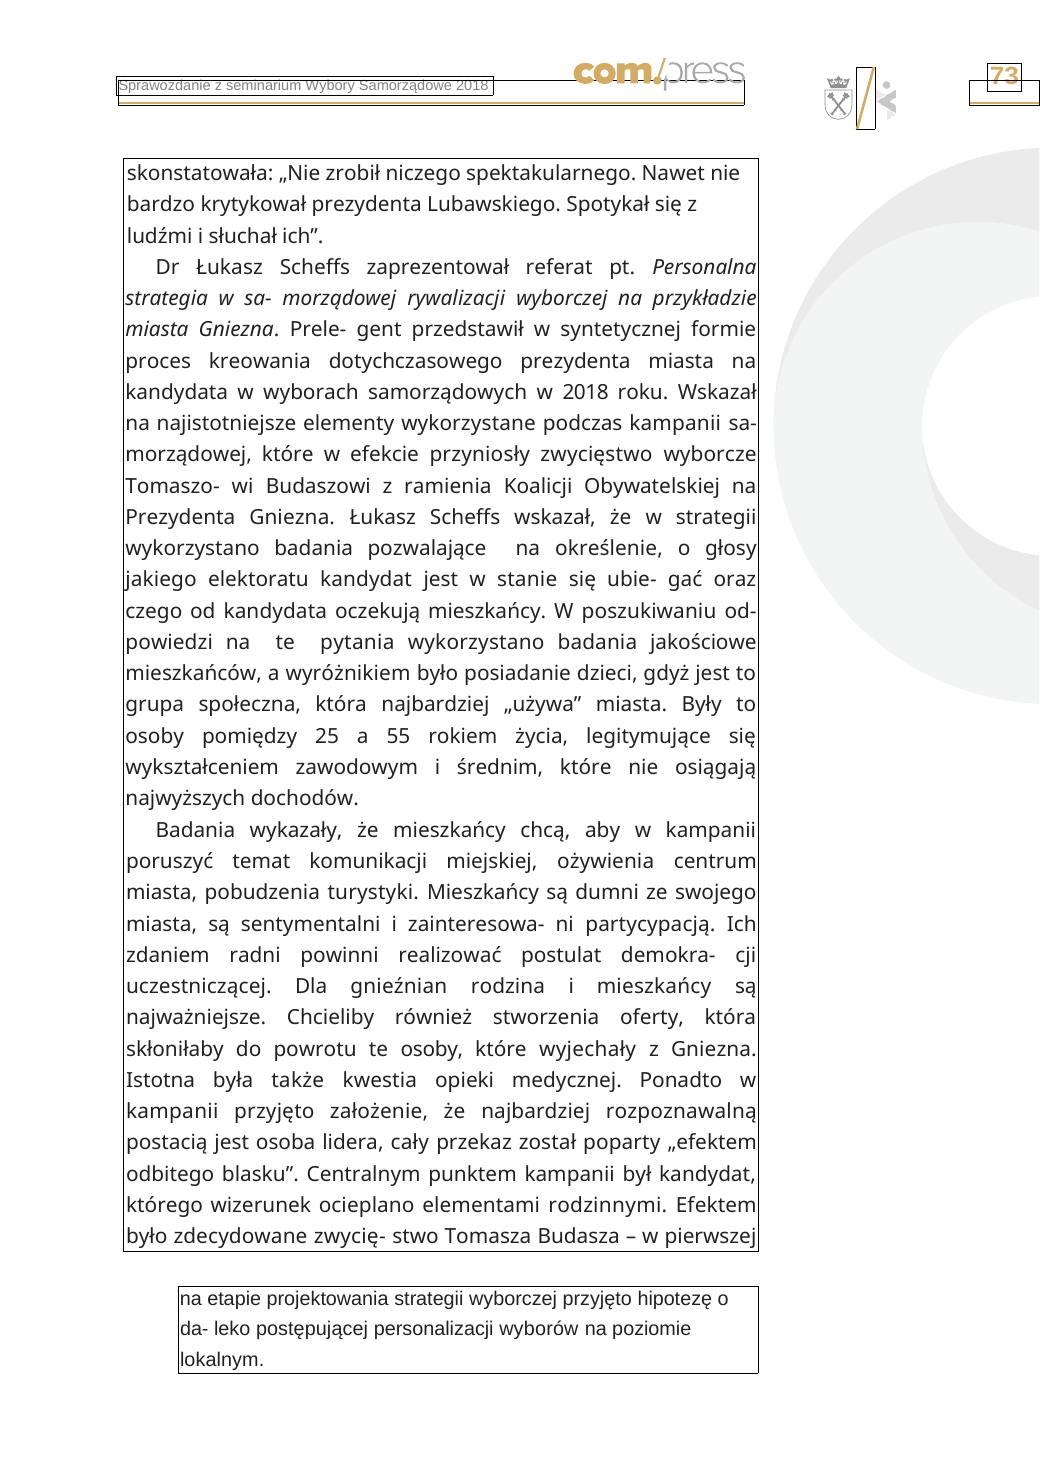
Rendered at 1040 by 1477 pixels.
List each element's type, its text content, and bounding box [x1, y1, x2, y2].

picture [876, 81, 896, 120]
text [989, 81, 1021, 89]
text na etapie projektowania strategii wyborczej przyjęto hipotezę o da- leko postępującej personalizacji wyborów na poziomie lokalnym. [179, 1287, 757, 1371]
text Sprawozdanie z seminarium Wybory Samorządowe 2018 [119, 81, 493, 93]
text Badania wykazały, że mieszkańcy chcą, aby w kampanii poruszyć temat komunikacji miejskiej, ożywienia centrum miasta, pobudzenia turystyki. Mieszkańcy są dumni ze swojego miasta, są sentymentalni i zainteresowa- ni partycypacją. Ich zdaniem radni powinni realizować postulat demokra- cji uczestniczącej. Dla gnieźnian rodzina i mieszkańcy są najważniejsze. Chcieliby również stworzenia oferty, która skłoniłaby do powrotu te osoby, które wyjechały z Gniezna. Istotna była także kwestia opieki medycznej. Ponadto w kampanii przyjęto założenie, że najbardziej rozpoznawalną postacią jest osoba lidera, cały przekaz został poparty „efektem odbitego blasku”. Centralnym punktem kampanii był kandydat, którego wizerunek ocieplano elementami rodzinnymi. Efektem było zdecydowane zwycię- stwo Tomasza Budasza – w pierwszej turze 79,3% głosów – w konfrontacji z trzema innymi kandydatami (Prawo i Sprawiedliwość, Gnieźnieńskie Po- rozumienie Samorządowe, Kukiz ’15). „Druga strona gnieźnieńskiej sce- ny politycznej zrobiła bardzo wiele, aby Tomasz Budasz wygrał” – dodał dr Scheffs. W wyborach do Rady Miasta Gniezna lista Tomasza Budasza zdobyła 62,53% głosów, co przełożyło się na 17 z 23 mandatów. Jak zazna- cza Łukasz Scheffs: [126, 815, 757, 1251]
text skonstatowała: „Nie zrobił niczego spektakularnego. Nawet nie bardzo krytykował prezydenta Lubawskiego. Spotykał się z ludźmi i słuchał ich”. [127, 159, 758, 249]
text Dr Łukasz Scheffs zaprezentował referat pt. Personalna strategia w sa- morządowej rywalizacji wyborczej na przykładzie miasta Gniezna. Prele- gent przedstawił w syntetycznej formie proces kreowania dotychczasowego prezydenta miasta na kandydata w wyborach samorządowych w 2018 roku. Wskazał na najistotniejsze elementy wykorzystane podczas kampanii sa- morządowej, które w efekcie przyniosły zwycięstwo wyborcze Tomaszo- wi Budaszowi z ramienia Koalicji Obywatelskiej na Prezydenta Gniezna. Łukasz Scheffs wskazał, że w strategii wykorzystano badania pozwalające na określenie, o głosy jakiego elektoratu kandydat jest w stanie się ubie- gać oraz czego od kandydata oczekują mieszkańcy. W poszukiwaniu od- powiedzi na te pytania wykorzystano badania jakościowe mieszkańców, a wyróżnikiem było posiadanie dzieci, gdyż jest to grupa społeczna, która najbardziej „używa” miasta. Były to osoby pomiędzy 25 a 55 rokiem życia, legitymujące się wykształceniem zawodowym i średnim, które nie osiągają najwyższych dochodów. [125, 252, 757, 812]
text 73 [989, 64, 1021, 80]
